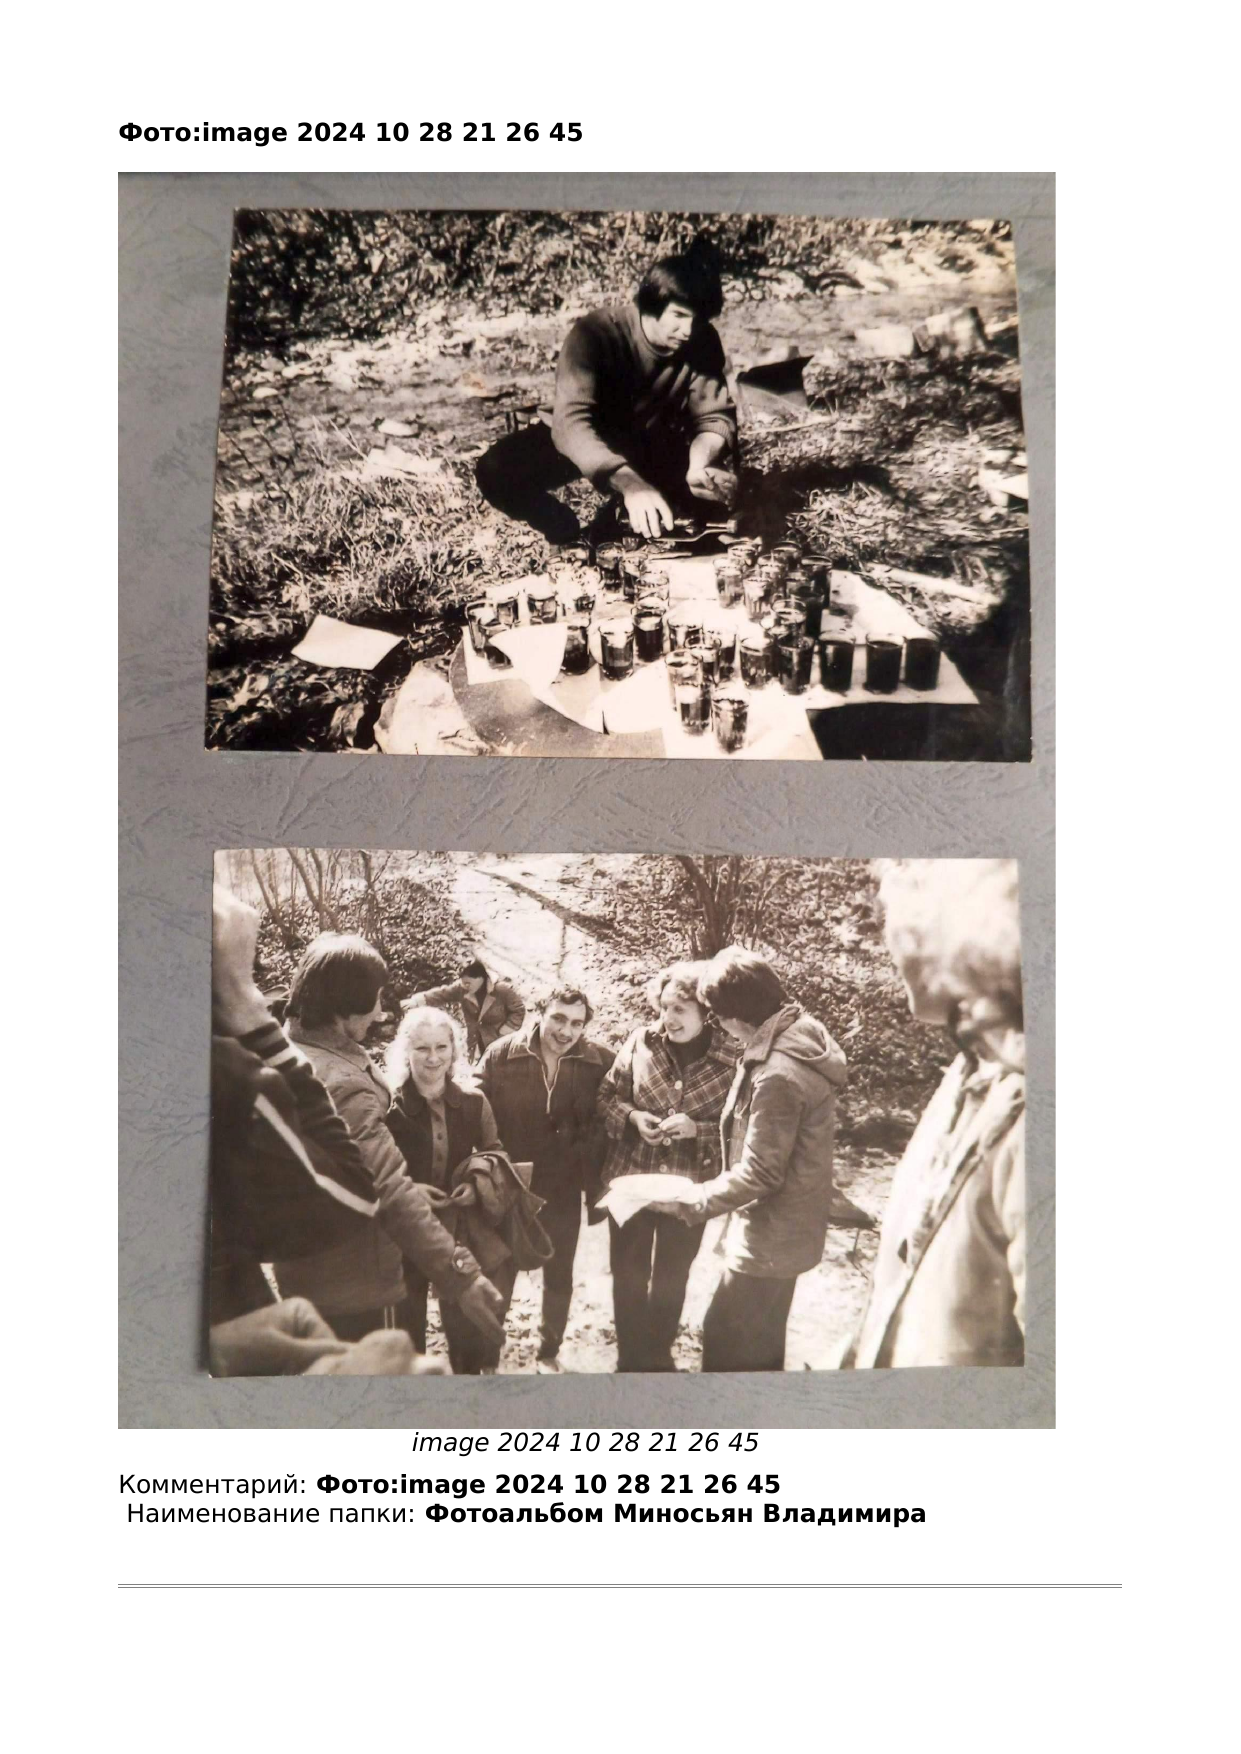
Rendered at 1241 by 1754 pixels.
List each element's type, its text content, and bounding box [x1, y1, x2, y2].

text image 2024 10 28 21 26 45 [118, 1429, 1056, 1457]
text Комментарий: Фото:image 2024 10 28 21 26 45 Наименование папки: Фотоальбом Миносьян Владимира [118, 1470, 1122, 1557]
picture [118, 172, 1056, 1429]
subtitle Фото:image 2024 10 28 21 26 45 [118, 118, 1122, 147]
